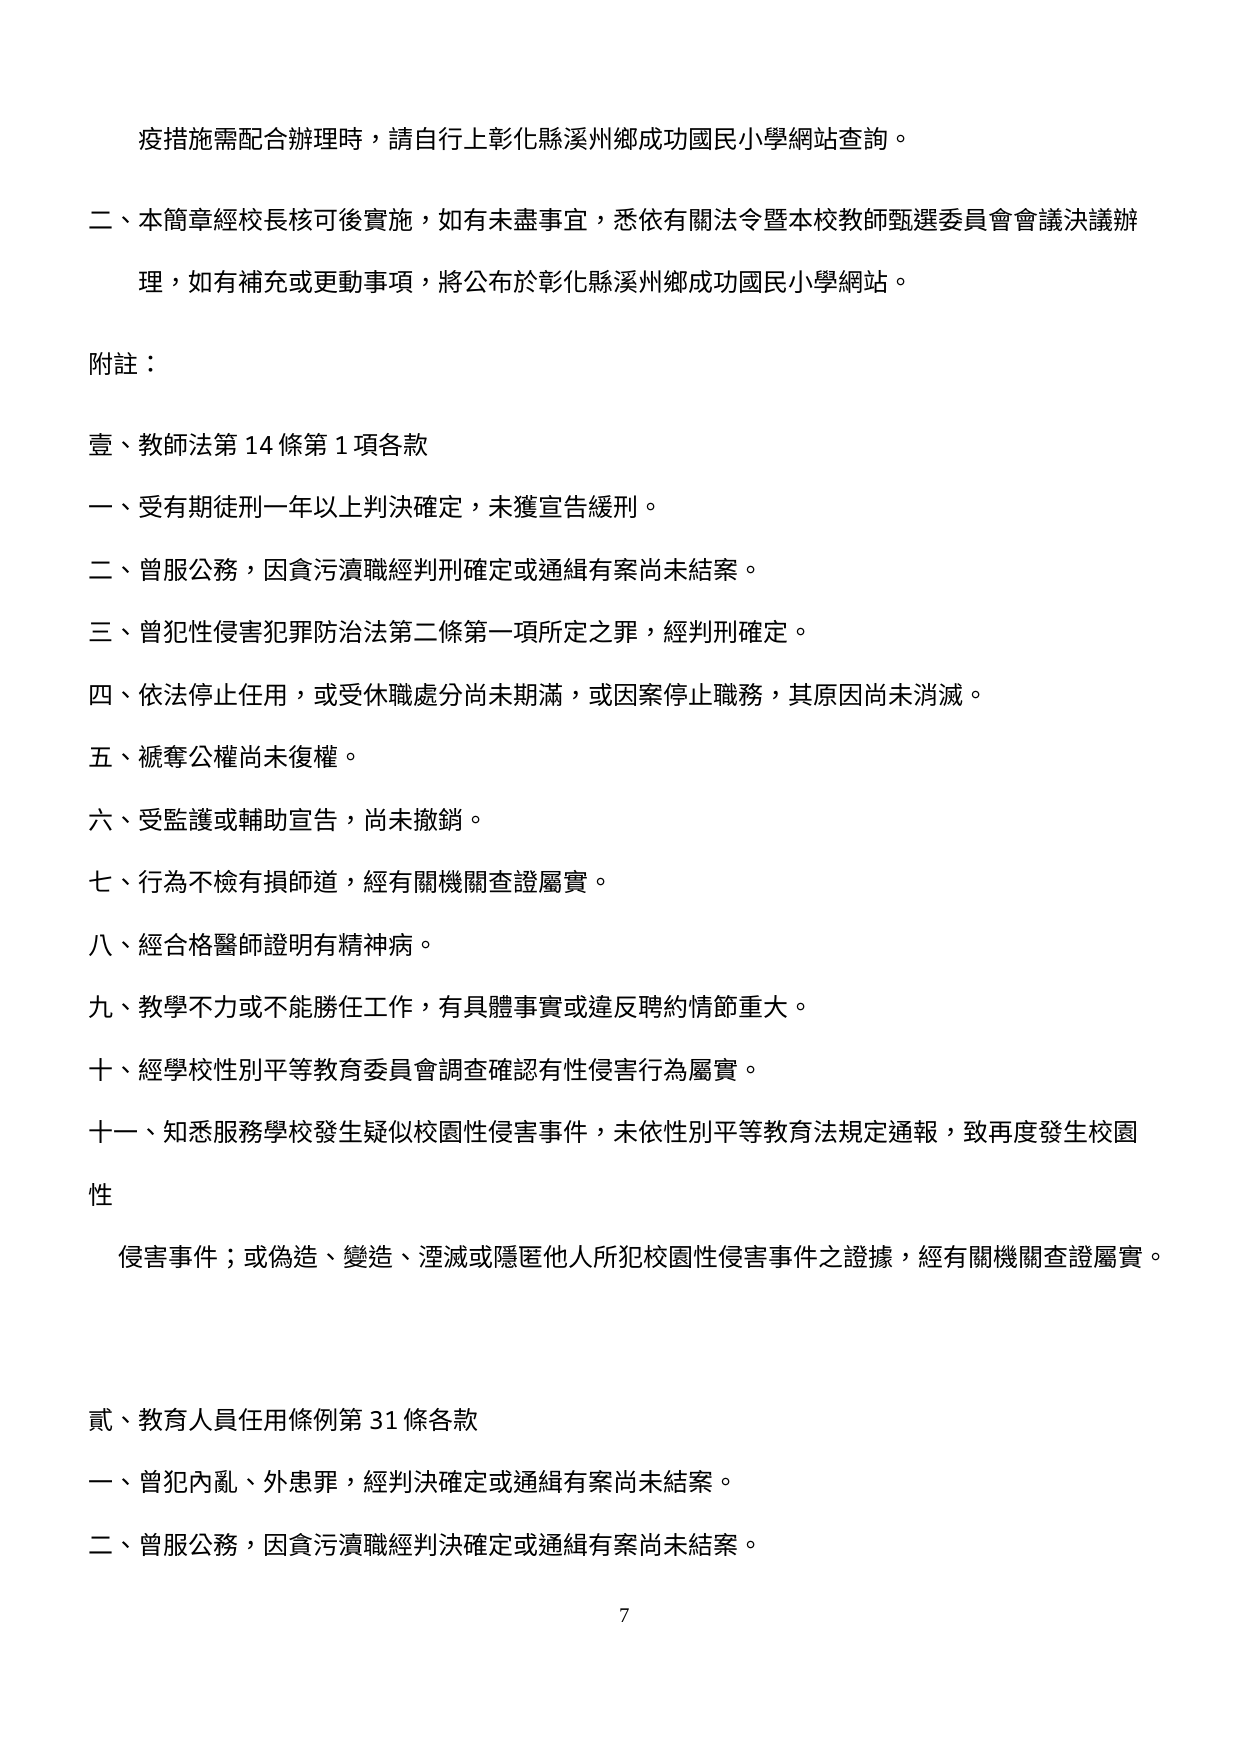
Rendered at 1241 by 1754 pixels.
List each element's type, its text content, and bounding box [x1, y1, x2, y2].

text 二、曾服公務，因貪污瀆職經判刑確定或通緝有案尚未結案。 [89, 527, 1152, 589]
text 八、經合格醫師證明有精神病。 [89, 902, 1152, 964]
text 四、依法停止任用，或受休職處分尚未期滿，或因案停止職務，其原因尚未消滅。 [89, 652, 1152, 714]
text 十、經學校性別平等教育委員會調查確認有性侵害行為屬實。 [89, 1027, 1152, 1089]
text 五、褫奪公權尚未復權。 [89, 714, 1152, 777]
text 二、曾服公務，因貪污瀆職經判決確定或通緝有案尚未結案。 [89, 1502, 1152, 1564]
text 三、曾犯性侵害犯罪防治法第二條第一項所定之罪，經判刑確定。 [89, 589, 1152, 652]
text 十一、知悉服務學校發生疑似校園性侵害事件，未依性別平等教育法規定通報，致再度發生校園性 [89, 1089, 1152, 1214]
text 七、行為不檢有損師道，經有關機關查證屬實。 [89, 839, 1152, 902]
text 六、受監護或輔助宣告，尚未撤銷。 [89, 777, 1152, 839]
text 九、教學不力或不能勝任工作，有具體事實或違反聘約情節重大。 [89, 964, 1152, 1027]
text 二、本簡章經校長核可後實施，如有未盡事宜，悉依有關法令暨本校教師甄選委員會會議決議辦理，如有補充或更動事項，將公布於彰化縣溪州鄉成功國民小學網站。 [89, 177, 1152, 302]
text 壹、教師法第14條第1項各款 [89, 402, 1152, 464]
text 貳、教育人員任用條例第31條各款 [89, 1377, 1152, 1439]
text 一、曾犯內亂、外患罪，經判決確定或通緝有案尚未結案。 [89, 1439, 1152, 1502]
text 侵害事件；或偽造、變造、湮滅或隱匿他人所犯校園性侵害事件之證據，經有關機關查證屬實。 [89, 1214, 1152, 1277]
text 疫措施需配合辦理時，請自行上彰化縣溪州鄉成功國民小學網站查詢。 [89, 96, 1152, 158]
text 附註： [89, 321, 1152, 383]
text 一、受有期徒刑一年以上判決確定，未獲宣告緩刑。 [89, 464, 1152, 527]
